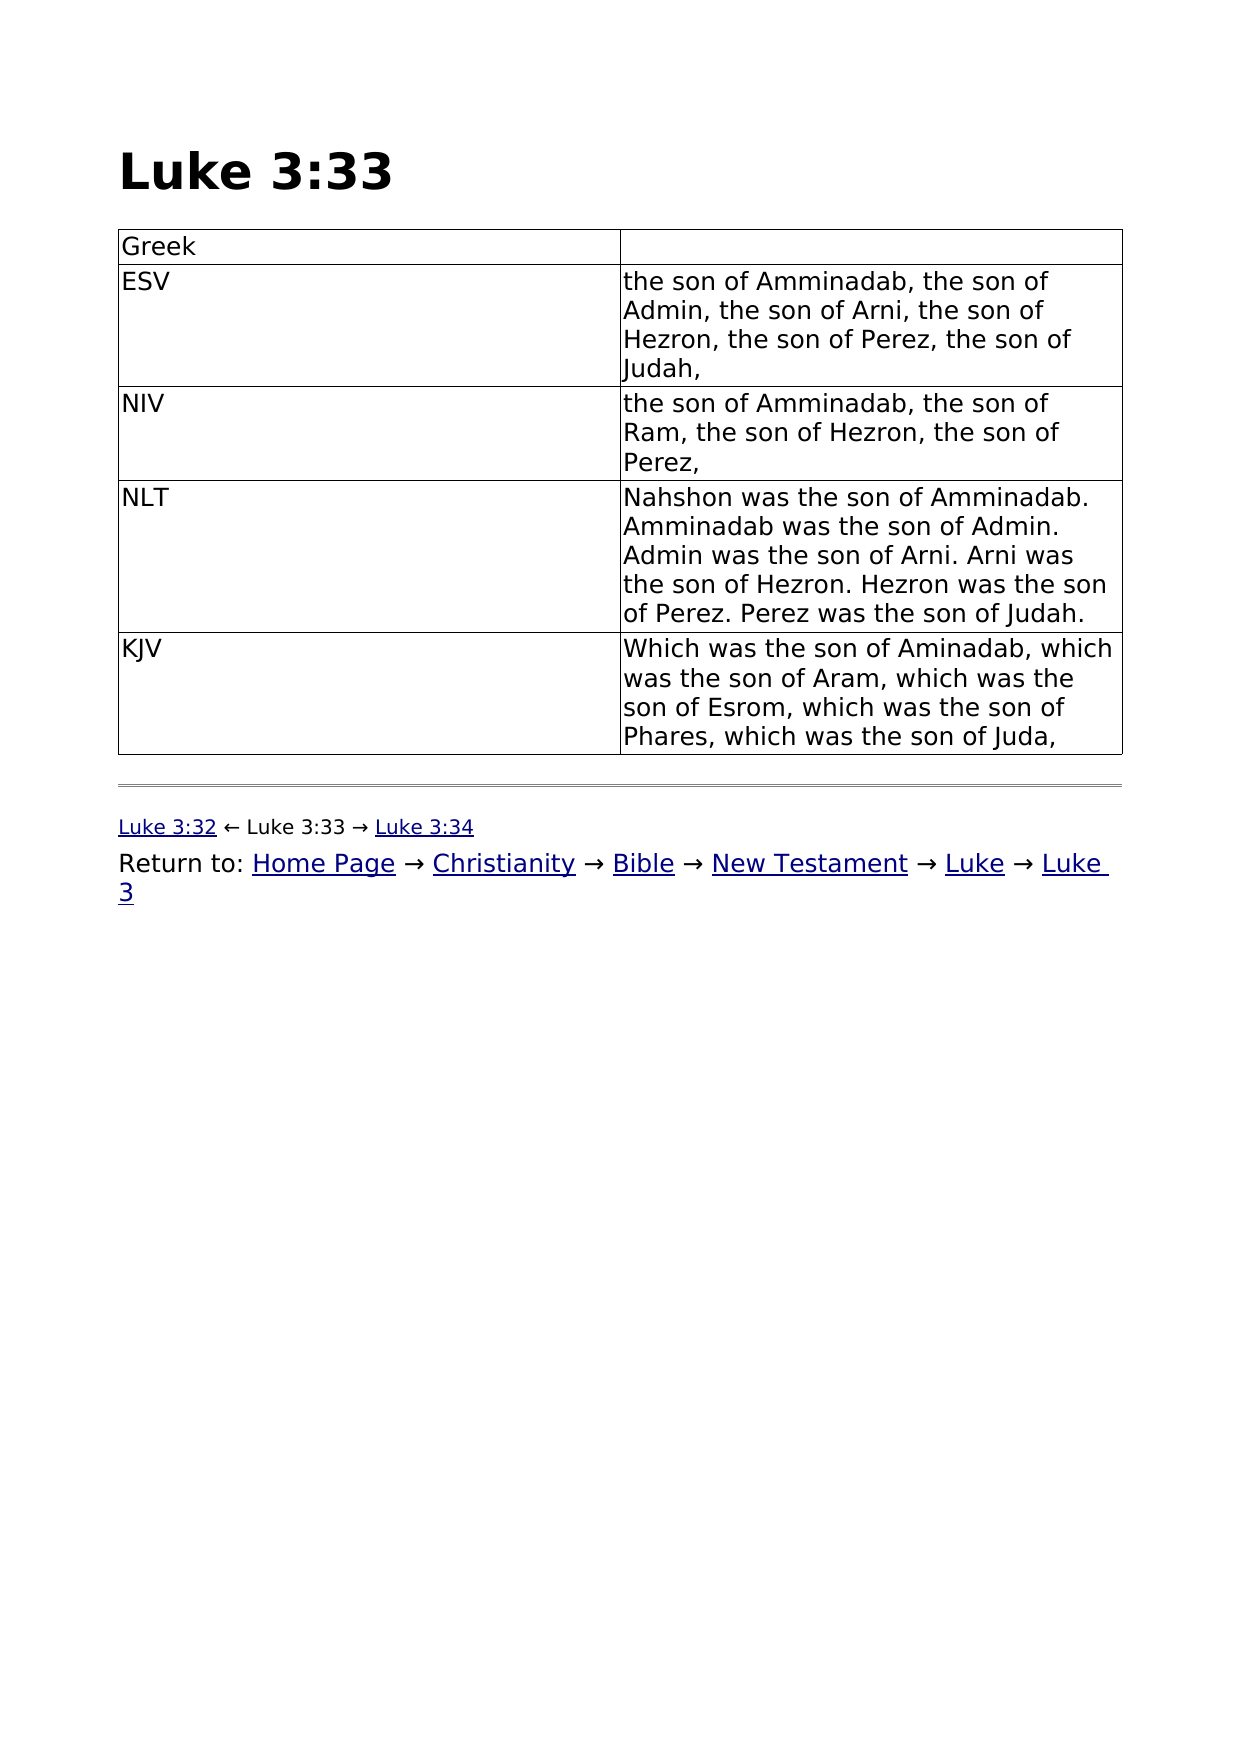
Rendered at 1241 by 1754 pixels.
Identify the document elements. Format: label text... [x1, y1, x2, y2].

table_cell the son of Amminadab, the son of Admin, the son of Arni, the son of Hezron, the son of Perez, the son of Judah, [621, 265, 1122, 386]
table_cell NLT [119, 481, 620, 632]
table_cell Nahshon was the son of Amminadab. Amminadab was the son of Admin. Admin was the son of Arni. Arni was the son of Hezron. Hezron was the son of Perez. Perez was the son of Judah. [621, 481, 1122, 632]
table_cell the son of Amminadab, the son of Ram, the son of Hezron, the son of Perez, [621, 387, 1122, 480]
table_header [621, 230, 1122, 264]
table_cell NIV [119, 387, 620, 480]
table_cell Which was the son of Aminadab, which was the son of Aram, which was the son of Esrom, which was the son of Phares, which was the son of Juda, [621, 633, 1122, 754]
text Luke 3:32 ← Luke 3:33 → Luke 3:34 [118, 815, 1122, 849]
text Return to: Home Page → Christianity → Bible → New Testament → Luke → Luke 3 [118, 849, 1122, 908]
table_cell ESV [119, 265, 620, 386]
table_header Greek [119, 230, 620, 264]
table_cell KJV [119, 633, 620, 754]
subtitle Luke 3:33 [118, 143, 1122, 201]
